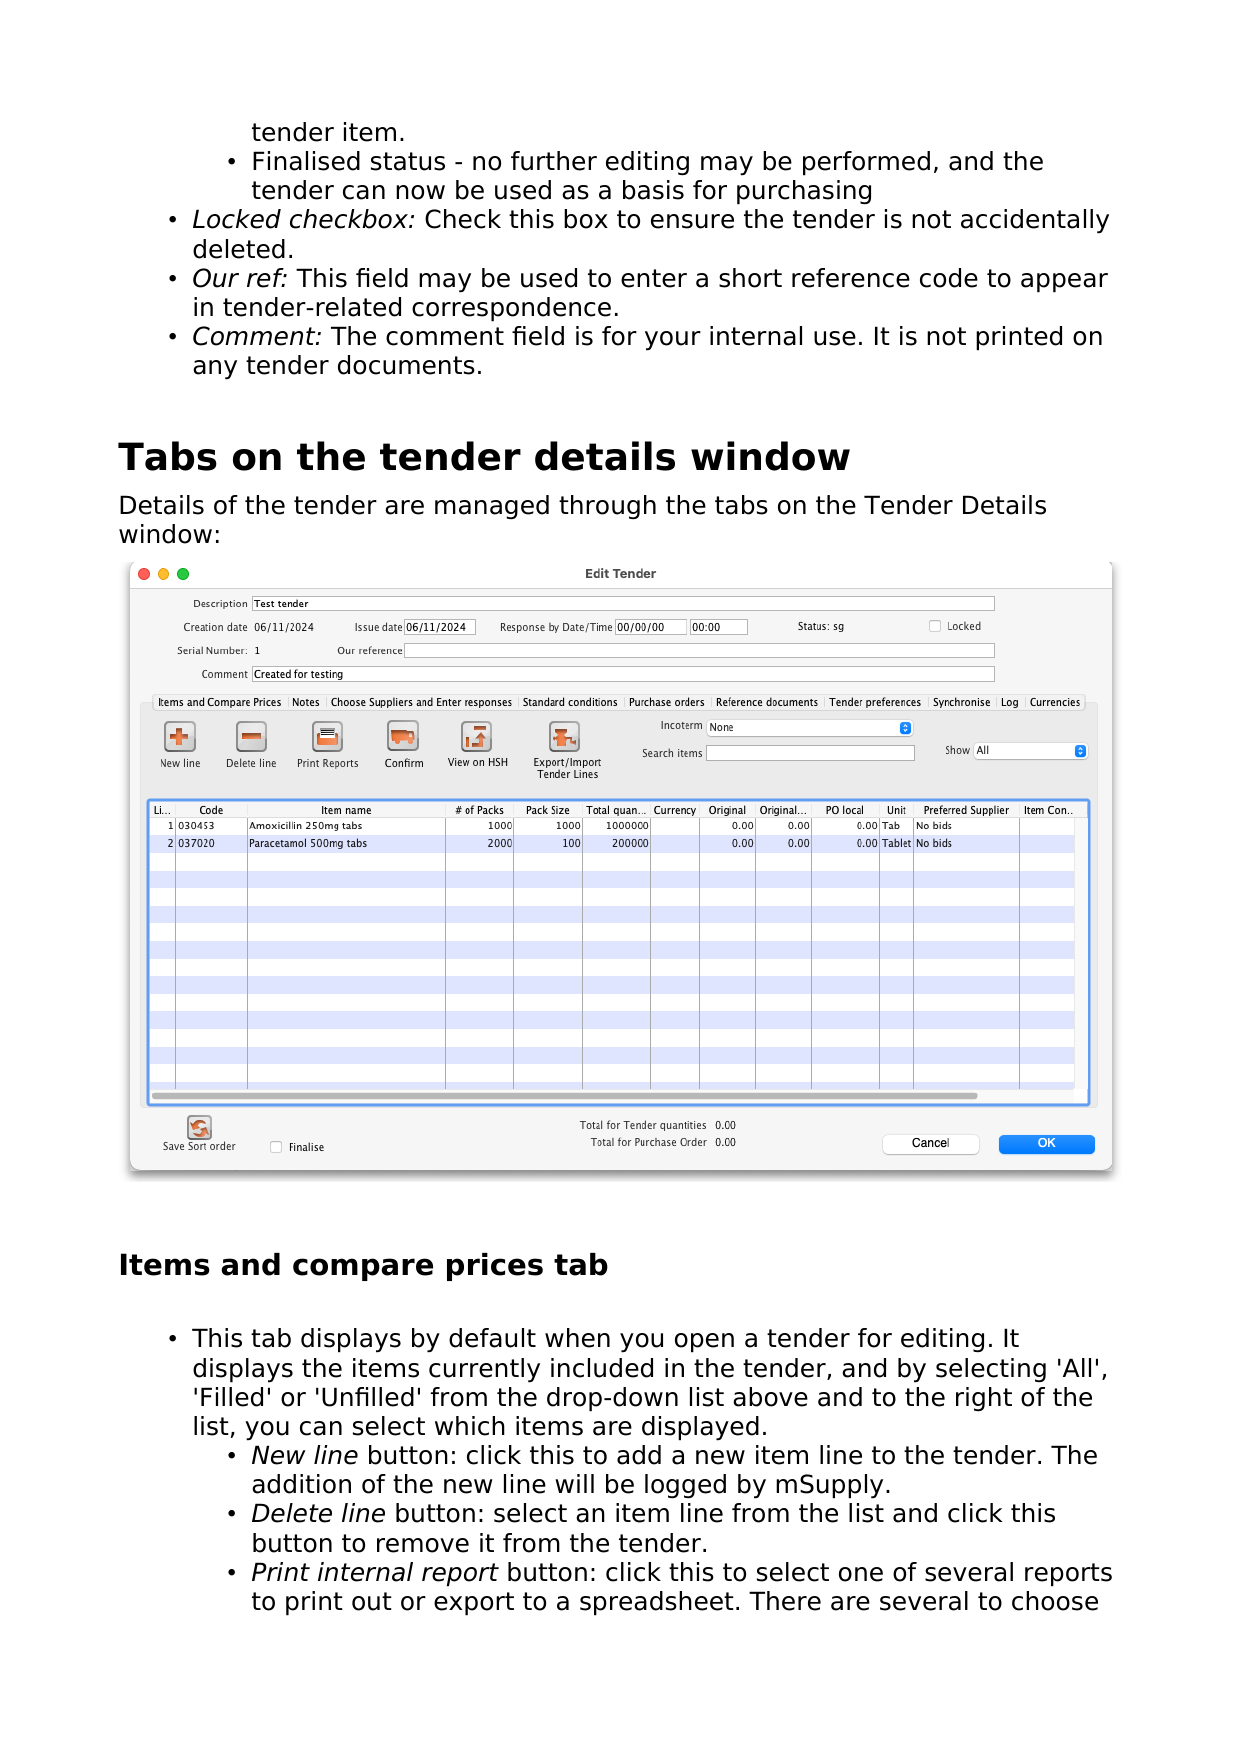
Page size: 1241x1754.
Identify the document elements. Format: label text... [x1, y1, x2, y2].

list Our ref: This field may be used to enter a short reference code to appear in tender-related correspondence. [177, 264, 1122, 322]
list Delete line button: select an item line from the list and click this button to remove it from the tender. [236, 1500, 1122, 1558]
list Finalised status - no further editing may be performed, and the tender can now be used as a basis for purchasing [236, 147, 1122, 206]
list tender item. [236, 118, 1122, 147]
list New line button: click this to add a new item line to the tender. The addition of the new line will be logged by mSupply. [236, 1441, 1122, 1500]
subtitle Tabs on the tender details window [118, 435, 1122, 479]
list Comment: The comment field is for your internal use. It is not printed on any tender documents. [177, 322, 1122, 381]
subtitle Items and compare prices tab [118, 1249, 1122, 1283]
list Locked checkbox: Check this box to ensure the tender is not accidentally deleted. [177, 206, 1122, 264]
list This tab displays by default when you open a tender for editing. It displays the items currently included in the tender, and by selecting 'All', 'Filled' or 'Unfilled' from the drop-down list above and to the right of the list, you can select which items are displayed. [177, 1325, 1122, 1441]
text Details of the tender are managed through the tabs on the Tender Details window: [118, 491, 1122, 549]
picture [118, 562, 1123, 1182]
list Print internal report button: click this to select one of several reports to print out or export to a spreadsheet. There are several to choose [236, 1558, 1122, 1616]
